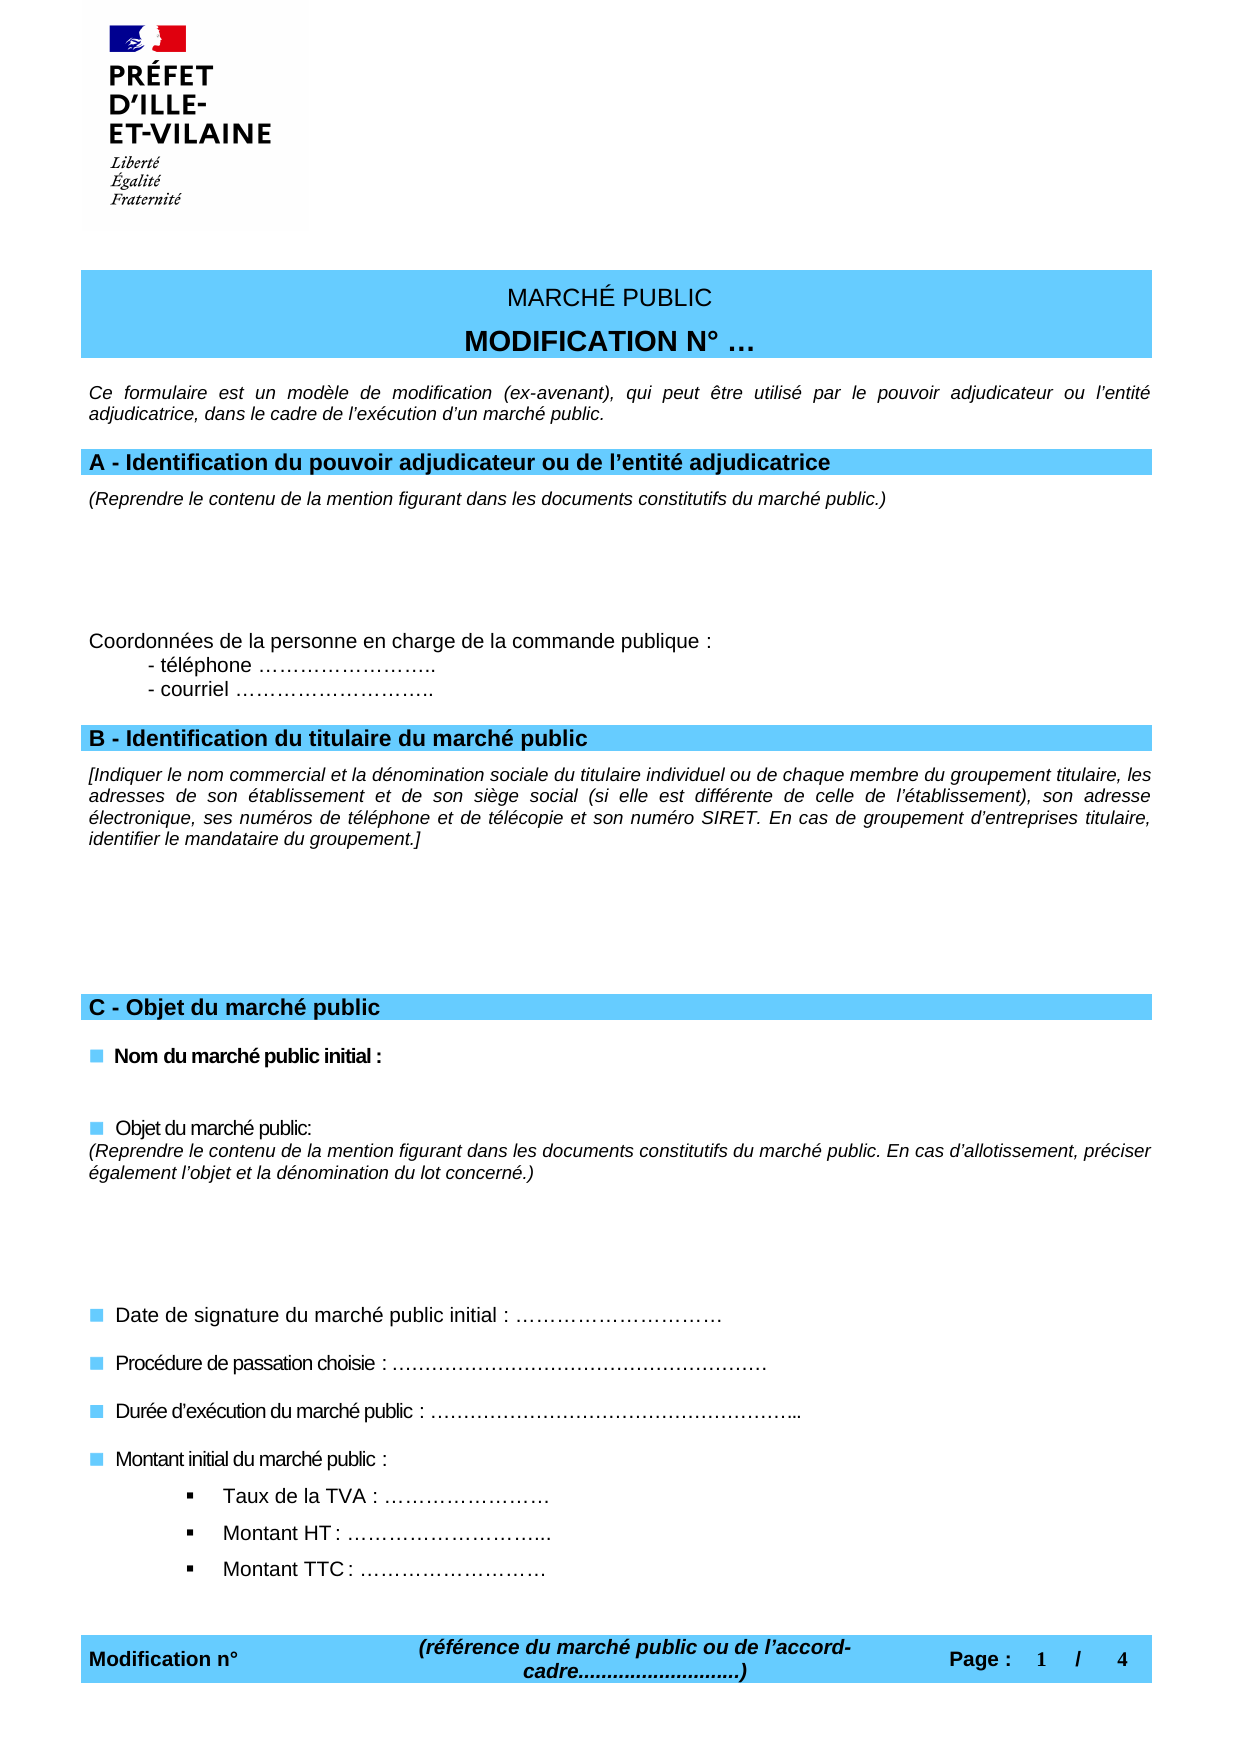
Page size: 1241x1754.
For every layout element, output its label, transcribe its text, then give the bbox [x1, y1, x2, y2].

table_header A - Identification du pouvoir adjudicateur ou de l’entité adjudicatrice [81, 449, 1152, 475]
picture [82, 0, 309, 231]
text Coordonnées de la personne en charge de la commande publique : [89, 629, 1152, 653]
list Montant HT : ………………………... [185, 1520, 1152, 1544]
text  Nom du marché public initial : [89, 1044, 1152, 1068]
text - courriel ……………………….. [89, 677, 1152, 701]
list Montant TTC : ……………………… [185, 1557, 1152, 1581]
text  Durée d’exécution du marché public : ………………………………………………... [89, 1399, 1152, 1423]
table_header [87, 71, 1152, 270]
text  Date de signature du marché public initial : ………………………… [89, 1303, 1152, 1327]
list Taux de la TVA : …………………… [185, 1484, 1152, 1508]
table_header [1034, 270, 1152, 358]
table_header C - Objet du marché public [81, 994, 1152, 1020]
table_header B - Identification du titulaire du marché public [81, 725, 1152, 751]
table_header MARCHé PUBLIC MODIFICATION N° … [81, 270, 1034, 358]
text - téléphone …………………….. [89, 653, 1152, 677]
text  Montant initial du marché public : [89, 1447, 1152, 1471]
text [Indiquer le nom commercial et la dénomination sociale du titulaire individuel ou de chaque membre du groupement titulaire, les adresses de son établissement et de son siège social (si elle est différente de celle de l’établissement), son adresse électronique, ses numéros de téléphone et de télécopie et son numéro SIRET. En cas de groupement d’entreprises titulaire, identifier le mandataire du groupement.] [89, 763, 1152, 850]
text (Reprendre le contenu de la mention figurant dans les documents constitutifs du marché public. En cas d’allotissement, préciser également l’objet et la dénomination du lot concerné.) [89, 1140, 1152, 1183]
text  Procédure de passation choisie : ………………………………………………… [89, 1351, 1152, 1375]
text Ce formulaire est un modèle de modification (ex-avenant), qui peut être utilisé par le pouvoir adjudicateur ou l’entité adjudicatrice, dans le cadre de l’exécution d’un marché public. [89, 382, 1152, 425]
subtitle (Reprendre le contenu de la mention figurant dans les documents constitutifs du marché public.) [89, 487, 1152, 509]
text  Objet du marché public: [89, 1116, 1152, 1140]
